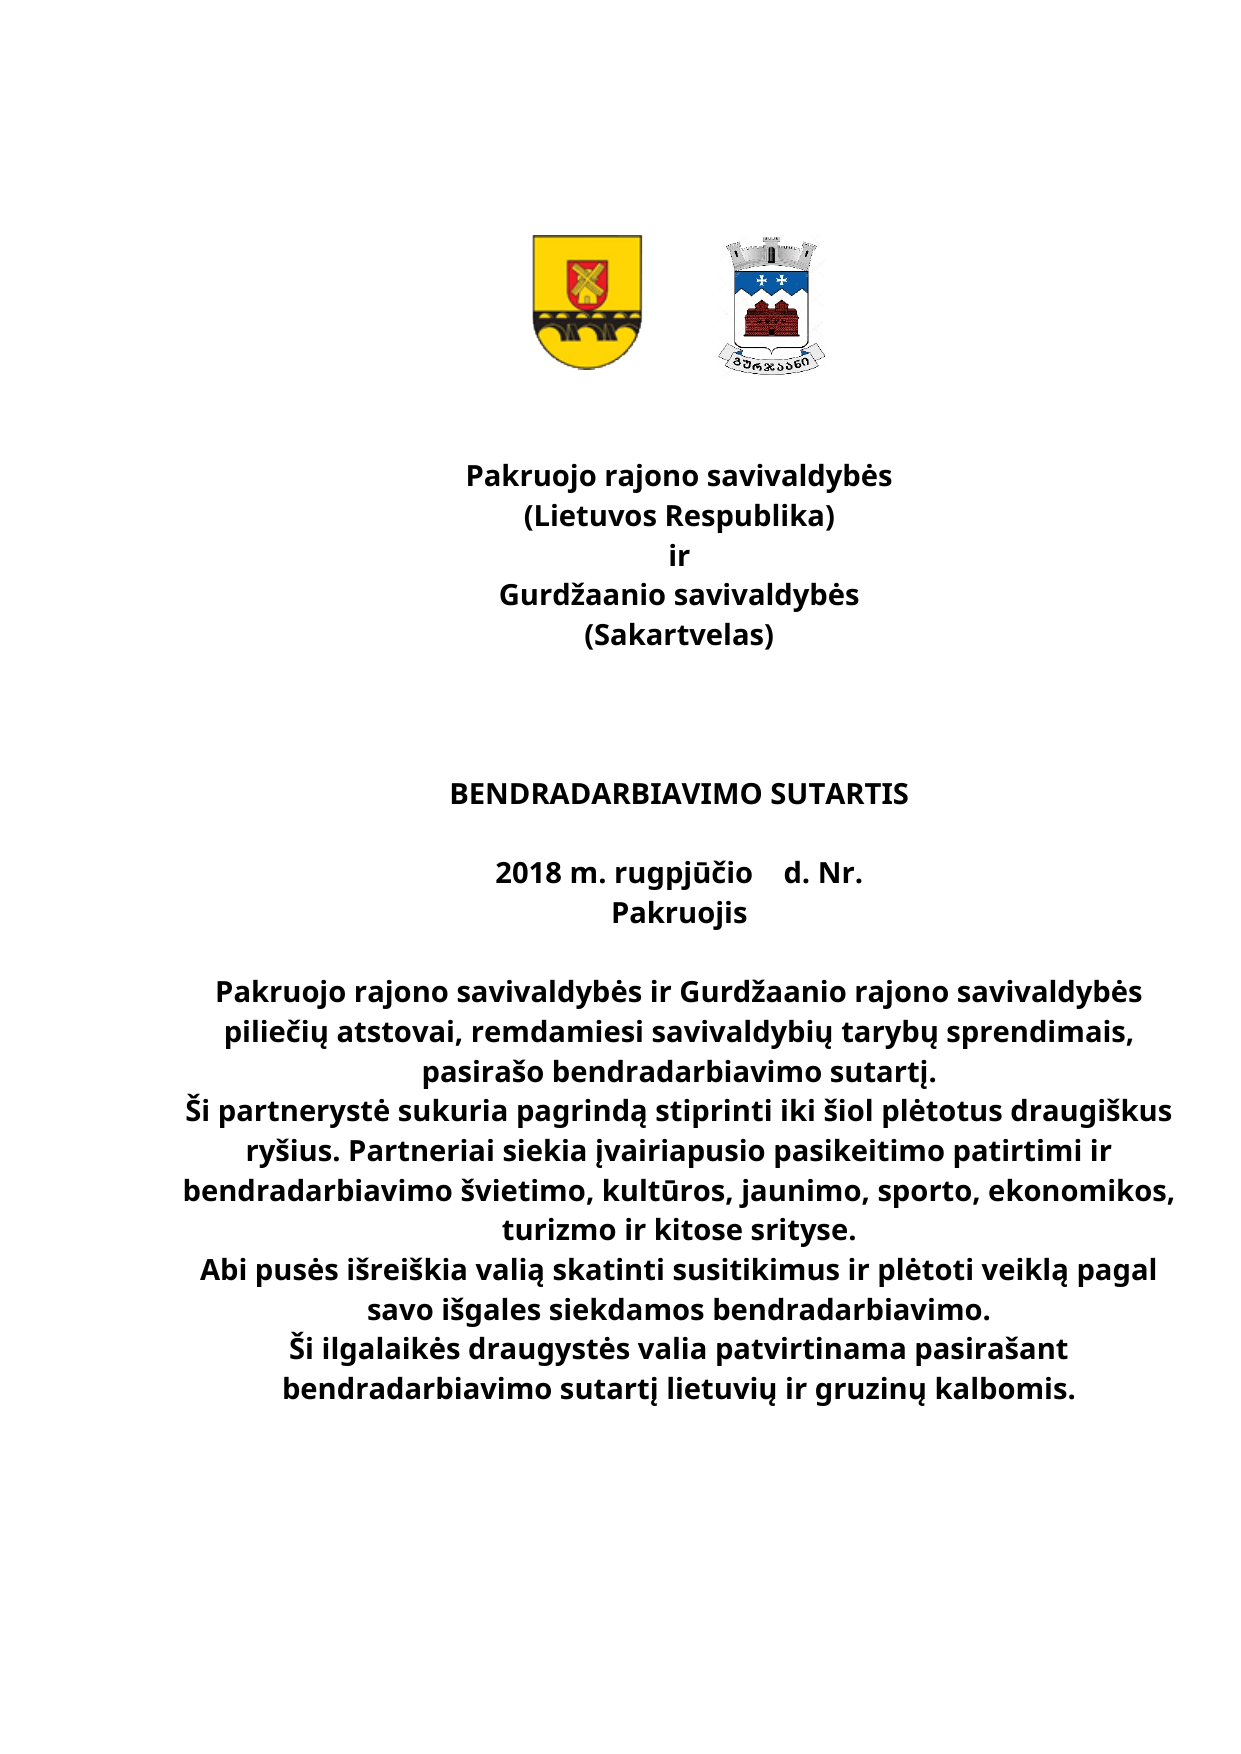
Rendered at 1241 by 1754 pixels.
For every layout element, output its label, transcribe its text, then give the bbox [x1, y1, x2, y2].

text 2018 m. rugpjūčio d. Nr. [177, 852, 1181, 892]
text (Sakartvelas) [177, 614, 1181, 654]
text Ši ilgalaikės draugystės valia patvirtinama pasirašant bendradarbiavimo sutartį lietuvių ir gruzinų kalbomis. [177, 1329, 1181, 1408]
text ir [177, 535, 1181, 574]
text Ši partnerystė sukuria pagrindą stiprinti iki šiol plėtotus draugiškus ryšius. Partneriai siekia įvairiapusio pasikeitimo patirtimi ir bendradarbiavimo švietimo, kultūros, jaunimo, sporto, ekonomikos, turizmo ir kitose srityse. [177, 1091, 1181, 1249]
text Pakruojo rajono savivaldybės [177, 456, 1181, 495]
text Abi pusės išreiškia valią skatinti susitikimus ir plėtoti veiklą pagal savo išgales siekdamos bendradarbiavimo. [177, 1249, 1181, 1329]
text Gurdžaanio savivaldybės [177, 574, 1181, 614]
text (Lietuvos Respublika) [177, 495, 1181, 535]
text Pakruojis [177, 892, 1181, 932]
text BENDRADARBIAVIMO SUTARTIS [177, 773, 1181, 813]
text Pakruojo rajono savivaldybės ir Gurdžaanio rajono savivaldybės piliečių atstovai, remdamiesi savivaldybių tarybų sprendimais, pasirašo bendradarbiavimo sutartį. [177, 971, 1181, 1091]
